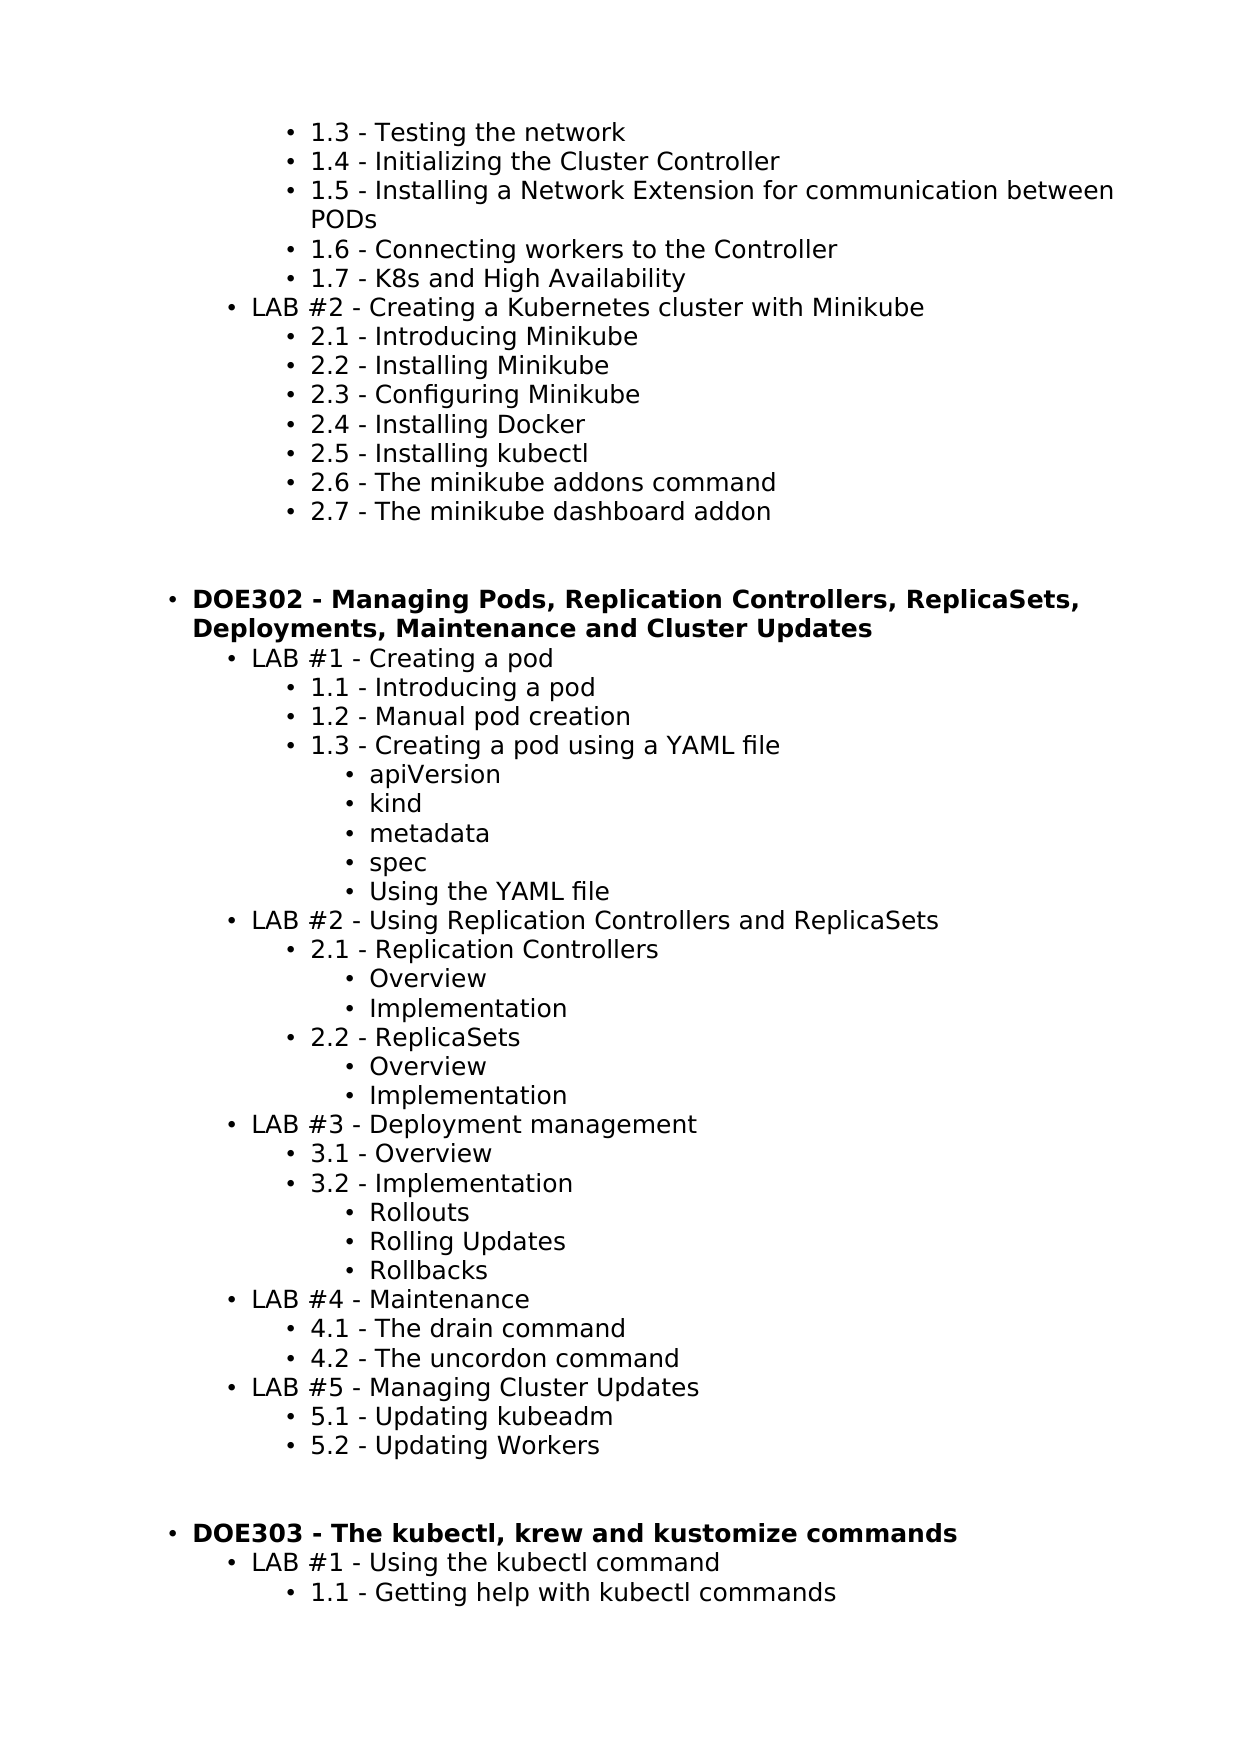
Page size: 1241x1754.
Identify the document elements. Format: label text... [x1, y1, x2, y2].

list Implementation [354, 994, 1122, 1023]
list LAB #3 - Deployment management [236, 1110, 1122, 1139]
list Overview [354, 1052, 1122, 1081]
list Rollbacks [354, 1256, 1122, 1285]
list 2.4 - Installing Docker [295, 410, 1122, 439]
list LAB #2 - Using Replication Controllers and ReplicaSets [236, 906, 1122, 935]
list 1.1 - Introducing a pod [295, 673, 1122, 702]
list 1.7 - K8s and High Availability [295, 264, 1122, 293]
list 4.2 - The uncordon command [295, 1344, 1122, 1373]
list LAB #5 - Managing Cluster Updates [236, 1373, 1122, 1402]
list 2.1 - Introducing Minikube [295, 322, 1122, 351]
list Using the YAML file [354, 877, 1122, 906]
list 5.2 - Updating Workers [295, 1431, 1122, 1460]
list Overview [354, 964, 1122, 994]
list 3.1 - Overview [295, 1139, 1122, 1169]
list 5.1 - Updating kubeadm [295, 1402, 1122, 1431]
list apiVersion [354, 760, 1122, 789]
list 2.6 - The minikube addons command [295, 468, 1122, 497]
list 2.7 - The minikube dashboard addon [295, 497, 1122, 526]
list 2.2 - ReplicaSets [295, 1023, 1122, 1052]
list DOE302 - Managing Pods, Replication Controllers, ReplicaSets, Deployments, Maintenance and Cluster Updates [177, 585, 1122, 644]
list Implementation [354, 1081, 1122, 1110]
list metadata [354, 819, 1122, 848]
list 1.6 - Connecting workers to the Controller [295, 235, 1122, 264]
list 2.5 - Installing kubectl [295, 439, 1122, 468]
list Rollouts [354, 1198, 1122, 1227]
list LAB #4 - Maintenance [236, 1285, 1122, 1314]
list 1.5 - Installing a Network Extension for communication between PODs [295, 176, 1122, 235]
list DOE303 - The kubectl, krew and kustomize commands [177, 1519, 1122, 1548]
list 2.2 - Installing Minikube [295, 351, 1122, 381]
list 1.4 - Initializing the Cluster Controller [295, 147, 1122, 176]
list LAB #2 - Creating a Kubernetes cluster with Minikube [236, 293, 1122, 322]
list 1.3 - Creating a pod using a YAML file [295, 731, 1122, 760]
list 2.3 - Configuring Minikube [295, 381, 1122, 410]
list kind [354, 789, 1122, 819]
list 4.1 - The drain command [295, 1314, 1122, 1344]
list 3.2 - Implementation [295, 1169, 1122, 1198]
list LAB #1 - Using the kubectl command [236, 1548, 1122, 1578]
list Rolling Updates [354, 1227, 1122, 1256]
list 1.3 - Testing the network [295, 118, 1122, 147]
list 1.1 - Getting help with kubectl commands [295, 1578, 1122, 1607]
list spec [354, 848, 1122, 877]
list 2.1 - Replication Controllers [295, 935, 1122, 964]
list 1.2 - Manual pod creation [295, 702, 1122, 731]
list LAB #1 - Creating a pod [236, 644, 1122, 673]
